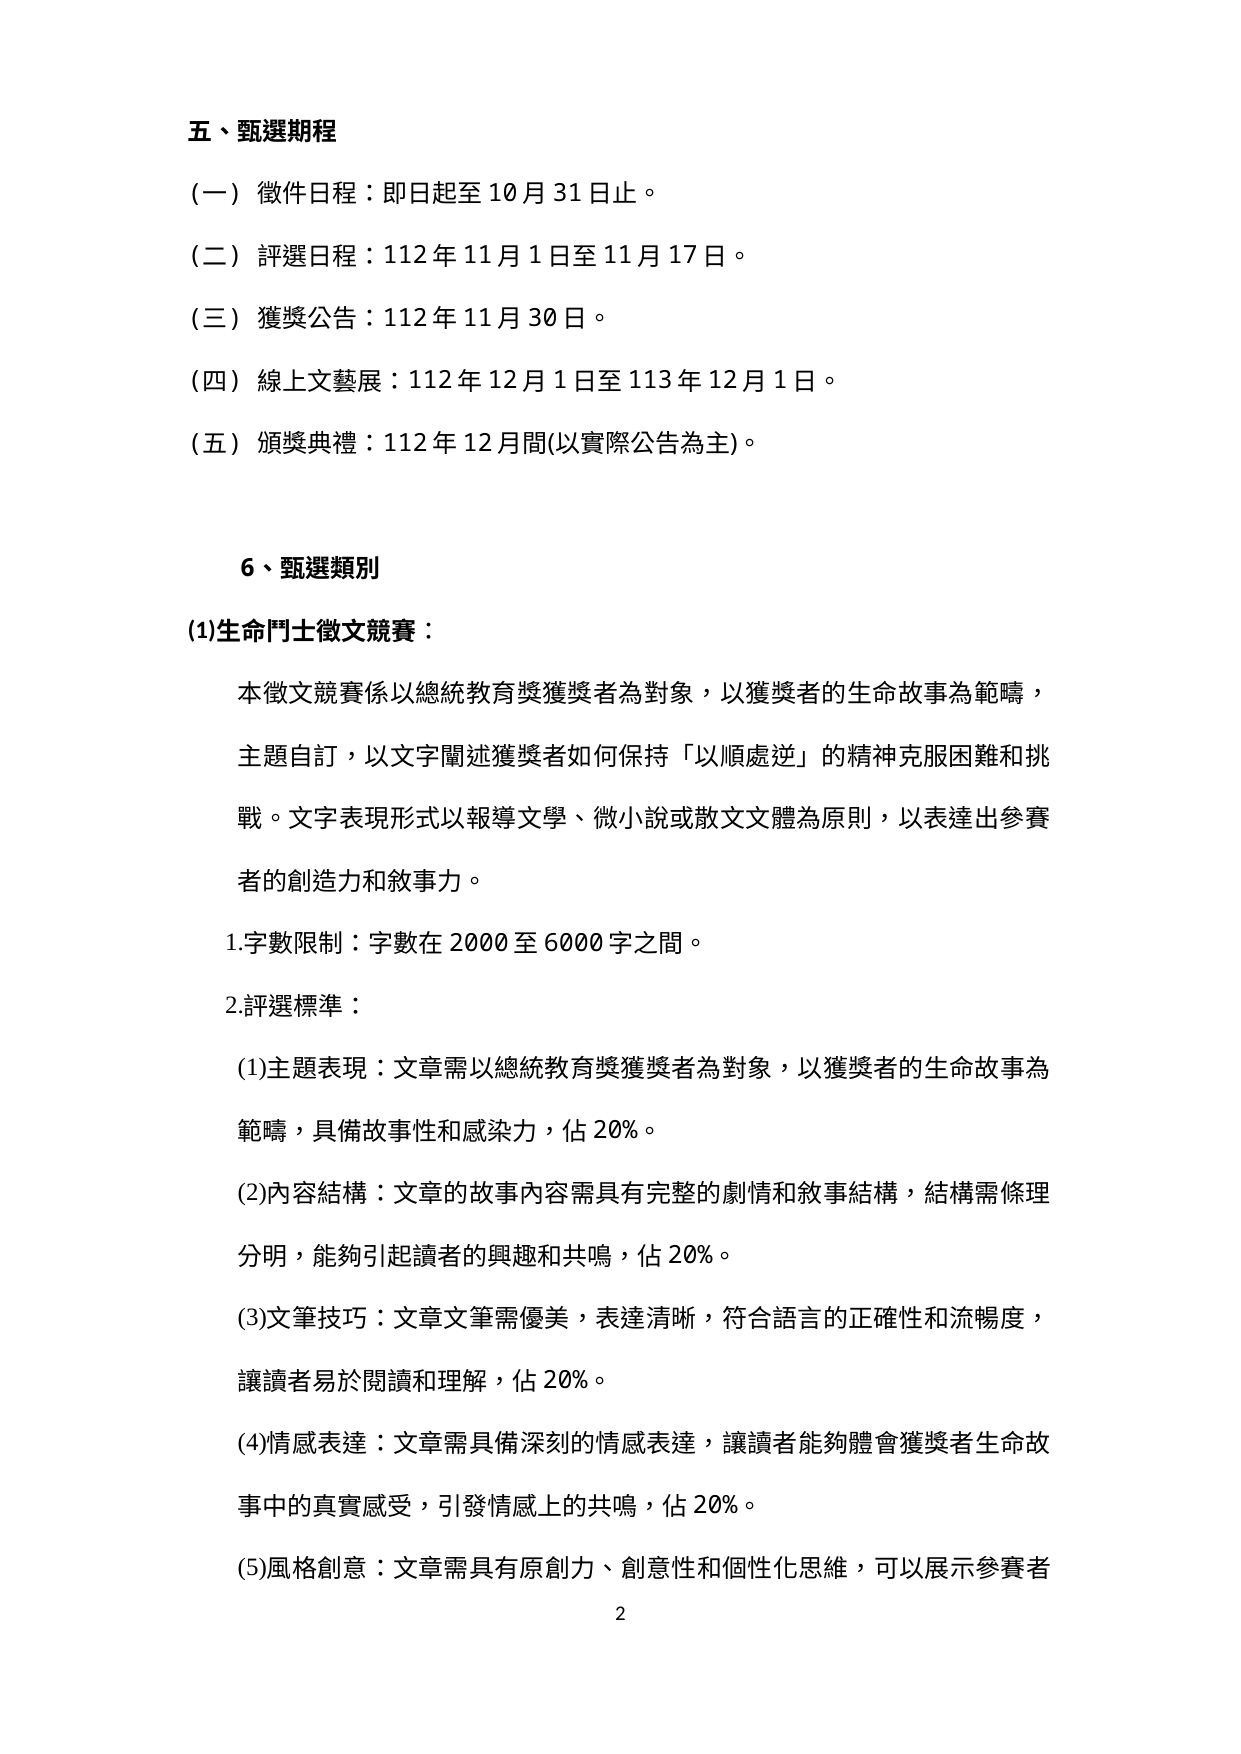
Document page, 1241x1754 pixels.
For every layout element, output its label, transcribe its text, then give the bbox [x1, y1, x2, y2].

list 甄選類別 [240, 525, 1053, 587]
text 五、甄選期程 [187, 87, 1053, 150]
text (五) 頒獎典禮：112年12月間(以實際公告為主)。 [187, 400, 1053, 462]
list 風格創意：文章需具有原創力、創意性和個性化思維，可以展示參賽者 [237, 1525, 1053, 1587]
list 情感表達：文章需具備深刻的情感表達，讓讀者能夠體會獲獎者生命故事中的真實感受，引發情感上的共鳴，佔20%。 [237, 1400, 1053, 1525]
text (四) 線上文藝展：112年12月1日至113年12月1日。 [187, 337, 1053, 400]
text (三) 獲獎公告：112年11月30日。 [187, 275, 1053, 337]
text (一) 徵件日程：即日起至10月31日止。 [187, 150, 1053, 212]
list 生命鬥士徵文競賽： [187, 587, 1053, 650]
list 評選標準： [225, 962, 1053, 1025]
text 本徵文競賽係以總統教育獎獲獎者為對象，以獲獎者的生命故事為範疇，主題自訂，以文字闡述獲獎者如何保持「以順處逆」的精神克服困難和挑戰。文字表現形式以報導文學、微小說或散文文體為原則，以表達出參賽者的創造力和敘事力。 [237, 650, 1053, 900]
list 主題表現：文章需以總統教育獎獲獎者為對象，以獲獎者的生命故事為範疇，具備故事性和感染力，佔20%。 [237, 1025, 1053, 1150]
list 字數限制：字數在2000至6000字之間。 [225, 900, 1053, 962]
list 內容結構：文章的故事內容需具有完整的劇情和敘事結構，結構需條理分明，能夠引起讀者的興趣和共鳴，佔20%。 [237, 1150, 1053, 1275]
list 文筆技巧：文章文筆需優美，表達清晰，符合語言的正確性和流暢度，讓讀者易於閱讀和理解，佔20%。 [237, 1275, 1053, 1400]
text (二) 評選日程：112年11月1日至11月17日。 [187, 212, 1053, 275]
